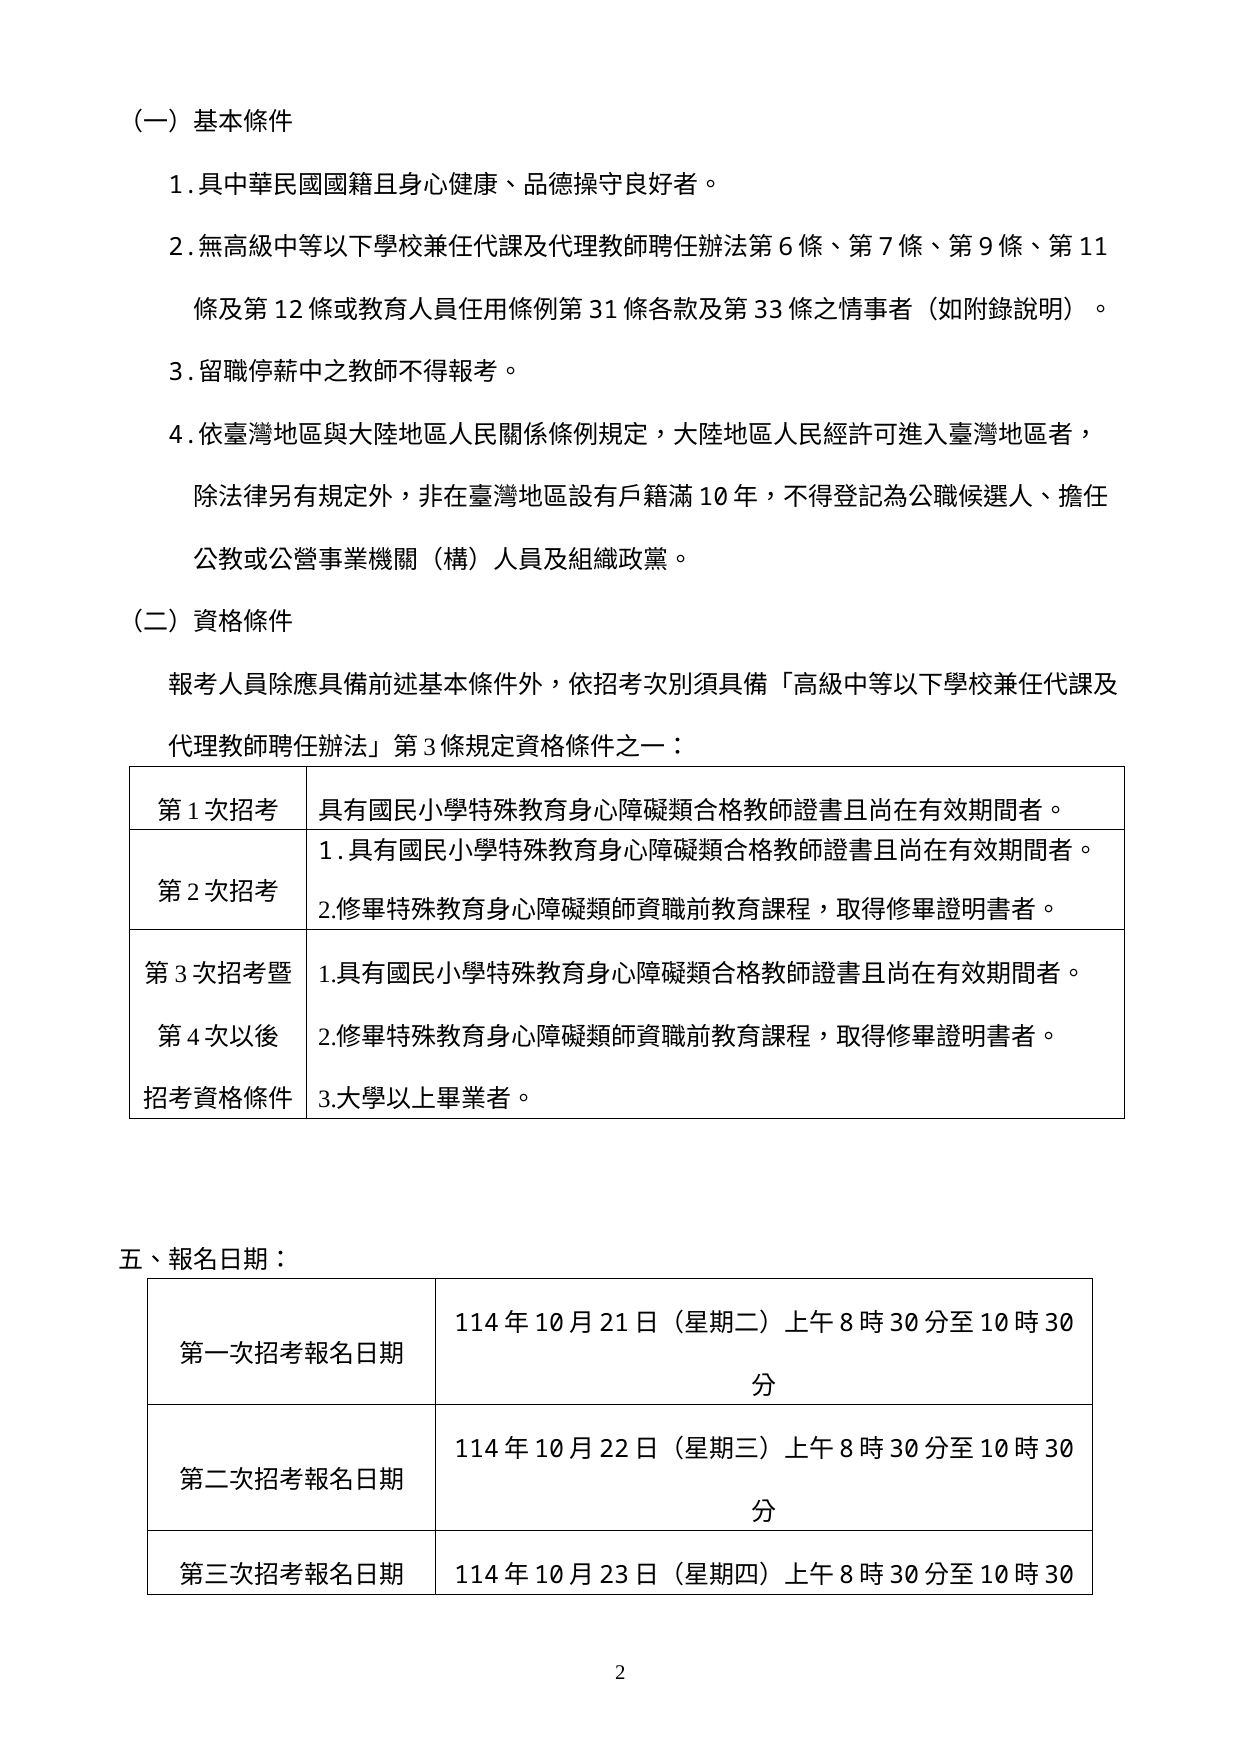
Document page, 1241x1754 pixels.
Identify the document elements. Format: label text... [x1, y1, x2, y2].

text （二）資格條件 [118, 578, 1122, 641]
text 4.依臺灣地區與大陸地區人民關係條例規定，大陸地區人民經許可進入臺灣地區者，除法律另有規定外，非在臺灣地區設有戶籍滿10年，不得登記為公職候選人、擔任公教或公營事業機關（構）人員及組織政黨。 [168, 391, 1122, 578]
table_cell 114年10月22日（星期三）上午8時30分至10時30分 [436, 1405, 1092, 1530]
table_header 114年10月21日（星期二）上午8時30分至10時30分 [436, 1279, 1092, 1404]
table_cell 第2次招考 [130, 830, 306, 929]
text 1.具中華民國國籍且身心健康、品德操守良好者。 [168, 141, 1122, 203]
table_cell 1.具有國民小學特殊教育身心障礙類合格教師證書且尚在有效期間者。 2.修畢特殊教育身心障礙類師資職前教育課程，取得修畢證明書者。 3.大學以上畢業者。 [307, 930, 1124, 1117]
table_cell 114年10月23日（星期四）上午8時30分至10時30 [436, 1531, 1092, 1594]
table_header 第1次招考 [130, 767, 306, 829]
text 報考人員除應具備前述基本條件外，依招考次別須具備「高級中等以下學校兼任代課及代理教師聘任辦法」第3條規定資格條件之一： [168, 641, 1122, 766]
text 3.留職停薪中之教師不得報考。 [168, 328, 1122, 391]
table_header 第一次招考報名日期 [148, 1279, 435, 1404]
text 五、報名日期： [118, 1216, 1122, 1278]
text 2.無高級中等以下學校兼任代課及代理教師聘任辦法第6條、第7條、第9條、第11條及第12條或教育人員任用條例第31條各款及第33條之情事者（如附錄說明）。 [168, 203, 1122, 328]
table_cell 第三次招考報名日期 [148, 1531, 435, 1594]
table_cell 第3次招考暨 第4次以後 招考資格條件 [130, 930, 306, 1117]
table_header 具有國民小學特殊教育身心障礙類合格教師證書且尚在有效期間者。 [307, 767, 1124, 829]
table_cell 1.具有國民小學特殊教育身心障礙類合格教師證書且尚在有效期間者。 2.修畢特殊教育身心障礙類師資職前教育課程，取得修畢證明書者。 [307, 830, 1124, 929]
table_cell 第二次招考報名日期 [148, 1405, 435, 1530]
text （一）基本條件 [118, 78, 1122, 141]
